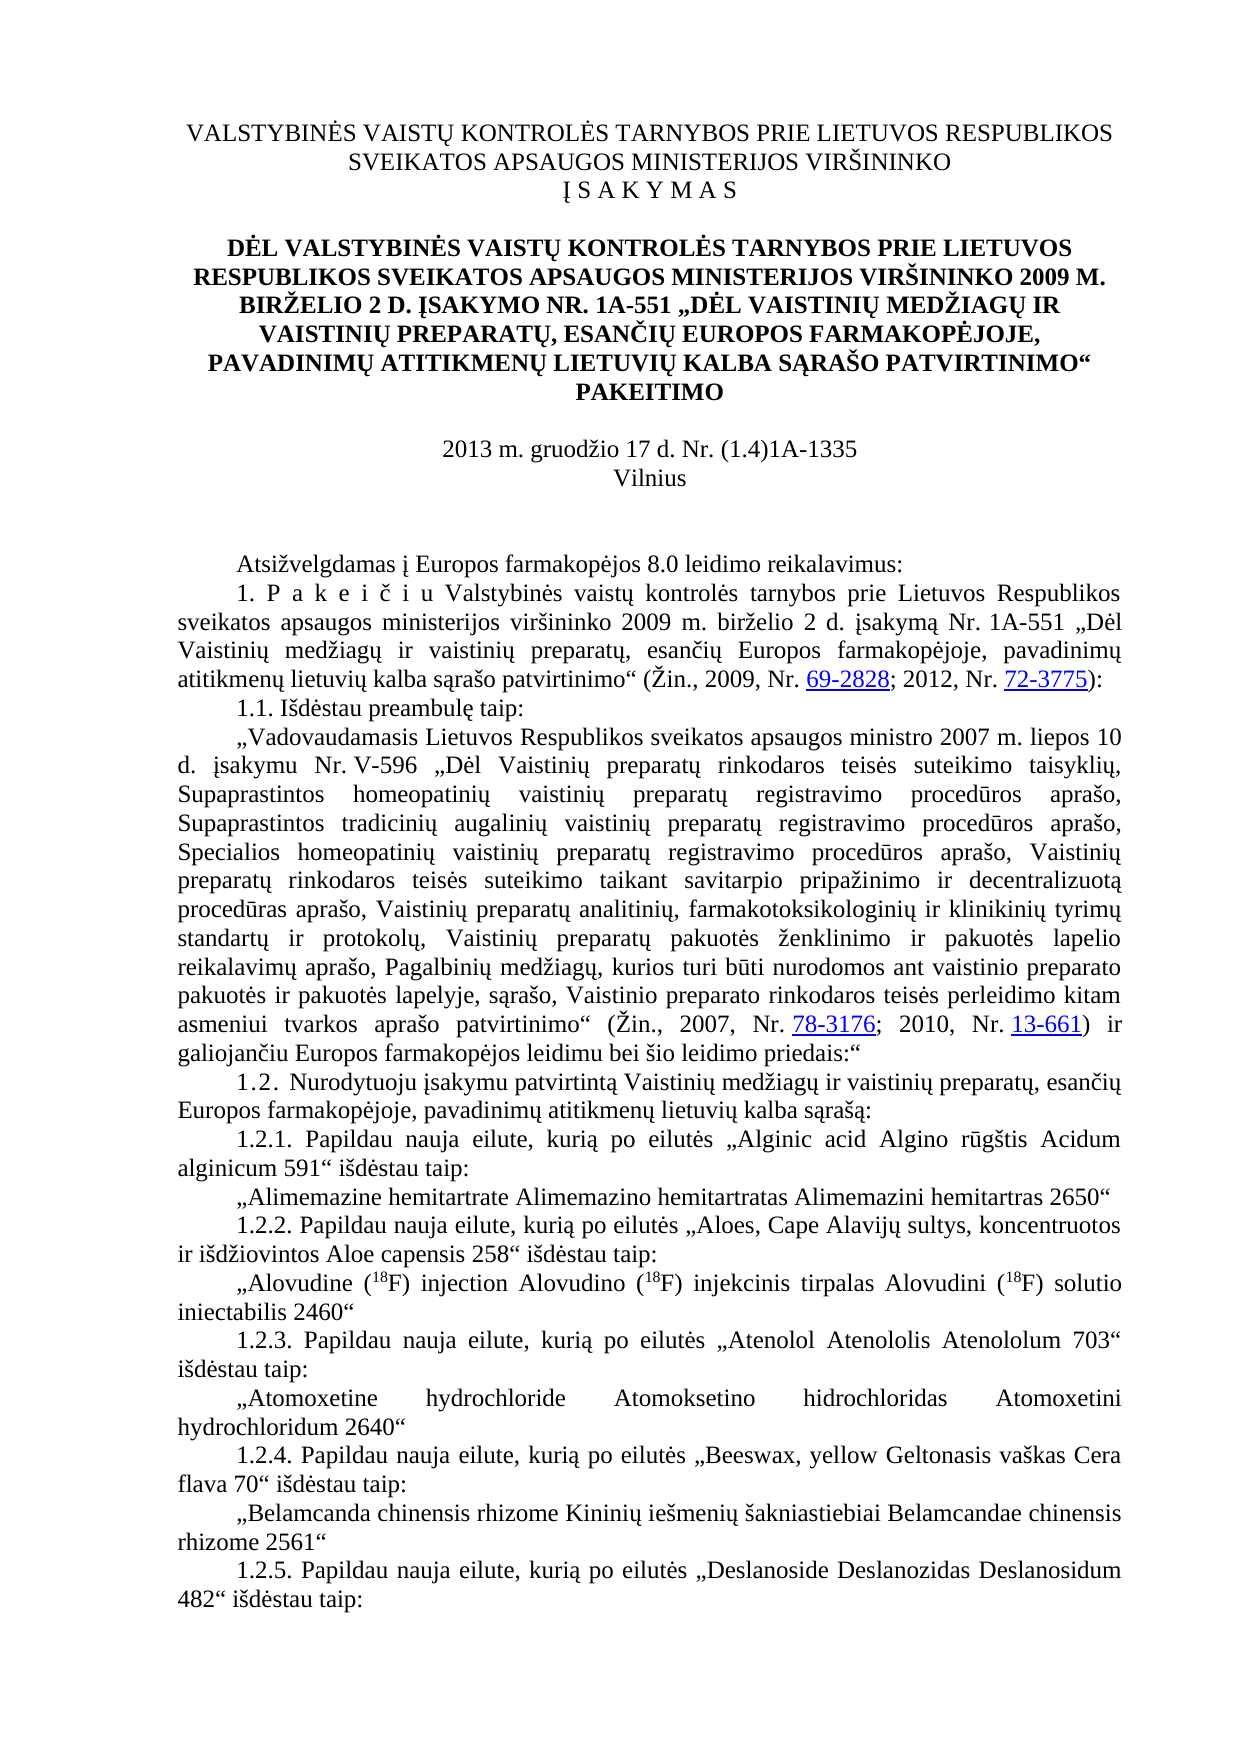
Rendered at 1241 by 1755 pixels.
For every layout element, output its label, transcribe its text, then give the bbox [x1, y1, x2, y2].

text Atsižvelgdamas į Europos farmakopėjos 8.0 leidimo reikalavimus: [177, 549, 1122, 578]
text 1.2.3. Papildau nauja eilute, kurią po eilutės „Atenolol Atenololis Atenololum 703“ išdėstau taip: [177, 1326, 1122, 1383]
text 1.1. Išdėstau preambulę taip: [177, 693, 1122, 722]
text „Alimemazine hemitartrate Alimemazino hemitartratas Alimemazini hemitartras 2650“ [177, 1182, 1122, 1211]
text „Vadovaudamasis Lietuvos Respublikos sveikatos apsaugos ministro 2007 m. liepos 10 d. įsakymu Nr. V-596 „Dėl Vaistinių preparatų rinkodaros teisės suteikimo taisyklių, Supaprastintos homeopatinių vaistinių preparatų registravimo procedūros aprašo, Supaprastintos tradicinių augalinių vaistinių preparatų registravimo procedūros aprašo, Specialios homeopatinių vaistinių preparatų registravimo procedūros aprašo, Vaistinių preparatų rinkodaros teisės suteikimo taikant savitarpio pripažinimo ir decentralizuotą procedūras aprašo, Vaistinių preparatų analitinių, farmakotoksikologinių ir klinikinių tyrimų standartų ir protokolų, Vaistinių preparatų pakuotės ženklinimo ir pakuotės lapelio reikalavimų aprašo, Pagalbinių medžiagų, kurios turi būti nurodomos ant vaistinio preparato pakuotės ir pakuotės lapelyje, sąrašo, Vaistinio preparato rinkodaros teisės perleidimo kitam asmeniui tvarkos aprašo patvirtinimo“ (Žin., 2007, Nr. 78-3176; 2010, Nr. 13-661) ir galiojančiu Europos farmakopėjos leidimu bei šio leidimo priedais:“ [177, 722, 1122, 1067]
text „Atomoxetine hydrochloride Atomoksetino hidrochloridas Atomoxetini hydrochloridum 2640“ [177, 1383, 1122, 1441]
text 1.2. Nurodytuoju įsakymu patvirtintą Vaistinių medžiagų ir vaistinių preparatų, esančių Europos farmakopėjoje, pavadinimų atitikmenų lietuvių kalba sąrašą: [177, 1067, 1122, 1124]
text „Belamcanda chinensis rhizome Kininių iešmenių šakniastiebiai Belamcandae chinensis rhizome 2561“ [177, 1498, 1122, 1556]
text 1.2.2. Papildau nauja eilute, kurią po eilutės „Aloes, Cape Alavijų sultys, koncentruotos ir išdžiovintos Aloe capensis 258“ išdėstau taip: [177, 1211, 1122, 1268]
text dėl valstybinės vaistų kontrolės tarnybos prie lietuvos respublikos sveikatos apsaugos ministerijos viršininko 2009 m. birželio 2 d. įsakymo Nr. 1A-551 „DĖL vaistinių MEDŽIAGŲ IR VAISTINIŲ PREPARATŲ, esančių EUROPOS farmakopėjoje, pavadinimų atitikmenų lietuvių kalba SĄRAŠO patvirtinimo“ pakeitimo [177, 233, 1122, 406]
text Vilnius [177, 463, 1122, 492]
text 1. P a k e i č i u Valstybinės vaistų kontrolės tarnybos prie Lietuvos Respublikos sveikatos apsaugos ministerijos viršininko 2009 m. birželio 2 d. įsakymą Nr. 1A-551 „Dėl Vaistinių medžiagų ir vaistinių preparatų, esančių Europos farmakopėjoje, pavadinimų atitikmenų lietuvių kalba sąrašo patvirtinimo“ (Žin., 2009, Nr. 69-2828; 2012, Nr. 72-3775): [177, 578, 1122, 693]
text Į S A K Y M A S [177, 176, 1122, 204]
text Valstybinės vaistų kontrolės tarnybos Prie LIETUVOS RESPUBLIKOS sveikatos apsaugos ministerijos viršininkO [177, 118, 1122, 176]
text „Alovudine (18F) injection Alovudino (18F) injekcinis tirpalas Alovudini (18F) solutio iniectabilis 2460“ [177, 1268, 1122, 1326]
text 1.2.1. Papildau nauja eilute, kurią po eilutės „Alginic acid Algino rūgštis Acidum alginicum 591“ išdėstau taip: [177, 1124, 1122, 1182]
text 2013 m. gruodžio 17 d. Nr. (1.4)1A-1335 [177, 434, 1122, 463]
text 1.2.4. Papildau nauja eilute, kurią po eilutės „Beeswax, yellow Geltonasis vaškas Cera flava 70“ išdėstau taip: [177, 1441, 1122, 1498]
text 1.2.5. Papildau nauja eilute, kurią po eilutės „Deslanoside Deslanozidas Deslanosidum 482“ išdėstau taip: [177, 1556, 1122, 1613]
